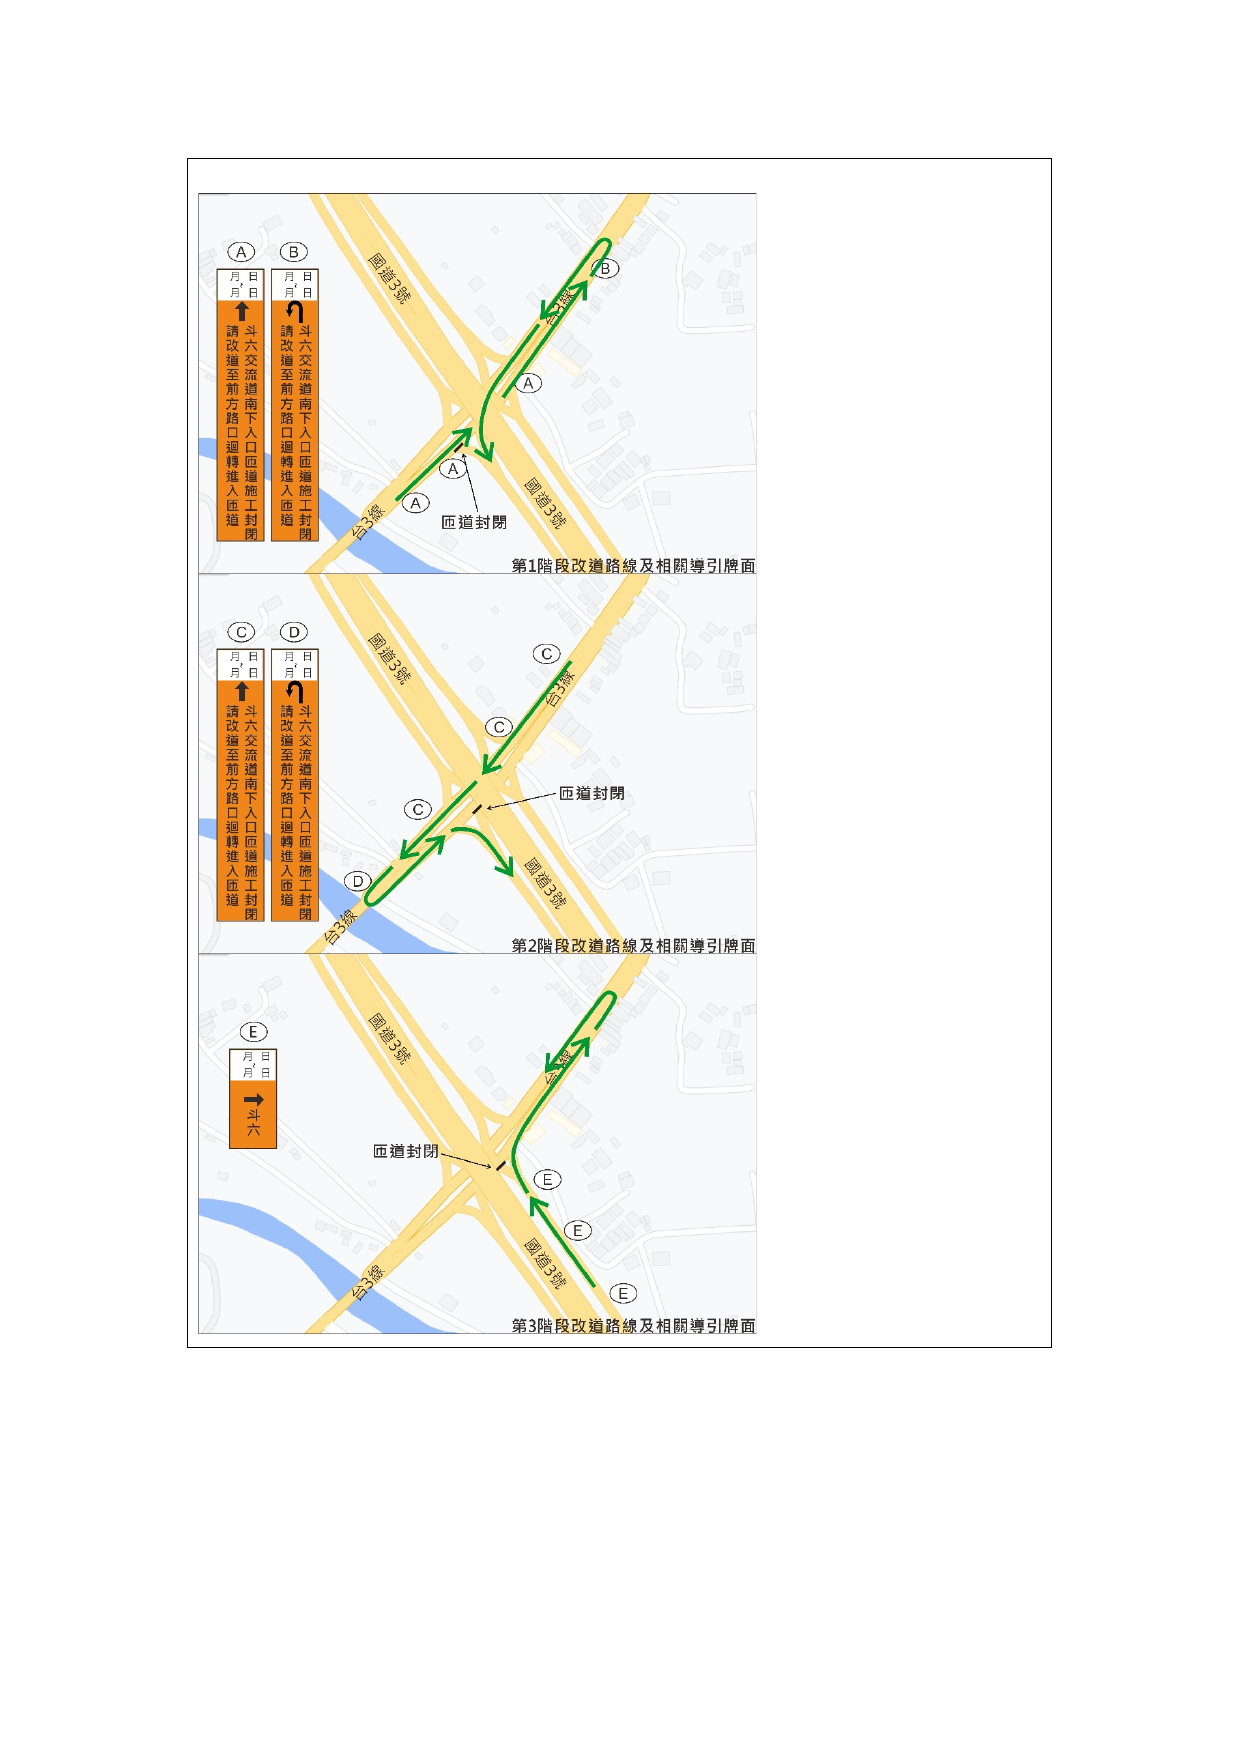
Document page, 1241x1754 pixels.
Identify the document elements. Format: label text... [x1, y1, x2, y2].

table_header 新聞稿 「雲林縣斗六交流道管道修復工程」 自110年11月01日起至110年11月05日， 請用路人配合及注意 為配合陸軍第十軍團指揮部辦理「雲林縣斗六交流道管道修復工程」，本工程於日間施工(09:00~17:00)，施工位置位於林內鄉(台3線245K+792~245K+815)(國道3號260k+300斗六交流道出入口) 道路施工管制期間預計自110年11月01日起至110年11月05日止，行經管制區域之車輛請減速慢行，並遵照交通號誌、施工管制人員及安全設施指示行車，以維護交通安全。 管道埋設工程第一階段 台3線北上轉國道3號斗六交流道南下入口匝道將於110年11月01日09時00分起至110年11月02日12時00分止封閉施工；施工期間由台3線北上欲使用國道3號斗六交流道南下入口匝道之車輛，請用路人配合沿台3線北上持續行駛至路口處迴轉，沿台3線南下至斗六交流道左轉進入國道3號南下入口匝道。 管道埋設工程第二階段 台3線南下轉國道3號斗六交流道南下入口匝道將於110年11月02日12時10分起至110年11月03日12時00分止封閉施工；施工期間由台3線南下欲使用國道3號斗六交流道南下入口匝道之車輛，請用路人配合沿台3線南下持續行駛至路口處迴轉，沿台3線北上至斗六交流道進入國道3號南下入口匝道。 管道埋設工程第三階段 國道3號斗六交流道北上出口匝道往斗六方向將於110年11月03日12時10分起至110年11月05日16時00分止封閉施工；施工期間欲使用國道3號斗六交流道北上出口匝道往斗六方向之車輛，請用路人配合改往林內方向行駛後於台3線迴轉往斗六方向。 民眾如有疑義，請與施工團隊聯絡： 單位名稱：資通支援第二大隊資通作業二中隊網傳作業隊 聯絡電話：04-22124146#512444 監造單位：資通支援第二大隊資通作業二中隊網傳作業隊 承 辦 人：楊逸帆 聯絡電話：04-22124146#512444 手機0986-719550 施工單位：柏鼎營造有限公司 負 責 人：林士鼎 工地負責人：時祥偉 聯絡電話： 公司負責人：0922-441248 工地負責人：0980-588654 [188, 159, 1051, 1347]
picture [198, 193, 757, 1334]
